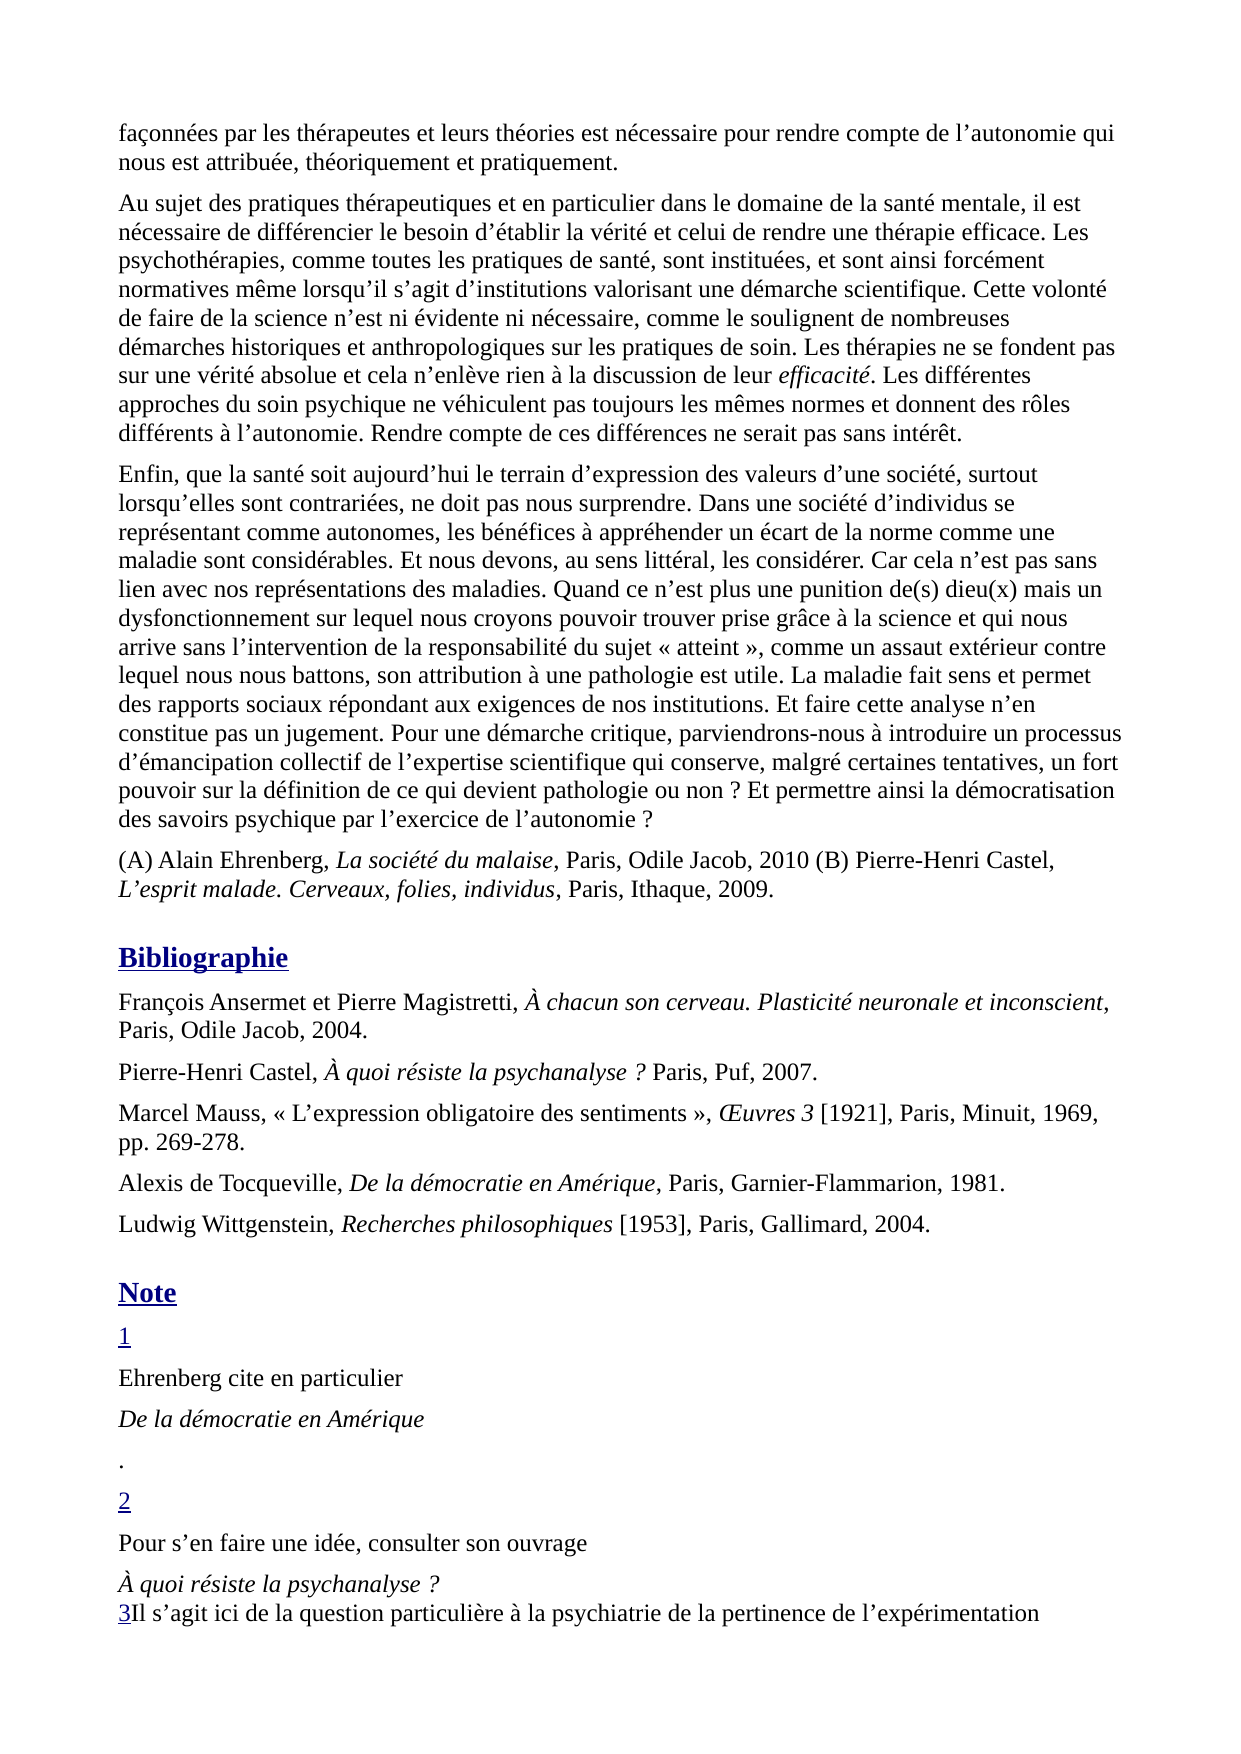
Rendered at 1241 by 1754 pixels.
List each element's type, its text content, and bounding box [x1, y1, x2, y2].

subtitle Note [118, 1275, 1122, 1309]
text 3Il s’agit ici de la question particulière à la psychiatrie de la pertinence de l’expérimentation [118, 1598, 1122, 1626]
text 2 [118, 1486, 1122, 1515]
text façonnées par les thérapeutes et leurs théories est nécessaire pour rendre compte de l’autonomie qui nous est attribuée, théoriquement et pratiquement. [118, 118, 1122, 176]
text De la démocratie en Amérique [118, 1404, 1122, 1433]
text 1 [118, 1321, 1122, 1350]
text Enfin, que la santé soit aujourd’hui le terrain d’expression des valeurs d’une société, surtout lorsqu’elles sont contrariées, ne doit pas nous surprendre. Dans une société d’individus se représentant comme autonomes, les bénéfices à appréhender un écart de la norme comme une maladie sont considérables. Et nous devons, au sens littéral, les considérer. Car cela n’est pas sans lien avec nos représentations des maladies. Quand ce n’est plus une punition de(s) dieu(x) mais un dysfonctionnement sur lequel nous croyons pouvoir trouver prise grâce à la science et qui nous arrive sans l’intervention de la responsabilité du sujet « atteint », comme un assaut extérieur contre lequel nous nous battons, son attribution à une pathologie est utile. La maladie fait sens et permet des rapports sociaux répondant aux exigences de nos institutions. Et faire cette analyse n’en constitue pas un jugement. Pour une démarche critique, parviendrons-nous à introduire un processus d’émancipation collectif de l’expertise scientifique qui conserve, malgré certaines tentatives, un fort pouvoir sur la définition de ce qui devient pathologie ou non ? Et permettre ainsi la démocratisation des savoirs psychique par l’exercice de l’autonomie ? [118, 459, 1122, 833]
text Marcel Mauss, « L’expression obligatoire des sentiments », Œuvres 3 [1921], Paris, Minuit, 1969, pp. 269-278. [118, 1098, 1122, 1155]
text . [118, 1445, 1122, 1474]
text Pour s’en faire une idée, consulter son ouvrage [118, 1528, 1122, 1556]
text (A) Alain Ehrenberg, La société du malaise, Paris, Odile Jacob, 2010 (B) Pierre-Henri Castel, L’esprit malade. Cerveaux, folies, individus, Paris, Ithaque, 2009. [118, 846, 1122, 903]
text Pierre-Henri Castel, À quoi résiste la psychanalyse ? Paris, Puf, 2007. [118, 1057, 1122, 1085]
text Ehrenberg cite en particulier [118, 1363, 1122, 1391]
text Ludwig Wittgenstein, Recherches philosophiques [1953], Paris, Gallimard, 2004. [118, 1209, 1122, 1238]
text Au sujet des pratiques thérapeutiques et en particulier dans le domaine de la santé mentale, il est nécessaire de différencier le besoin d’établir la vérité et celui de rendre une thérapie efficace. Les psychothérapies, comme toutes les pratiques de santé, sont instituées, et sont ainsi forcément normatives même lorsqu’il s’agit d’institutions valorisant une démarche scientifique. Cette volonté de faire de la science n’est ni évidente ni nécessaire, comme le soulignent de nombreuses démarches historiques et anthropologiques sur les pratiques de soin. Les thérapies ne se fondent pas sur une vérité absolue et cela n’enlève rien à la discussion de leur efficacité. Les différentes approches du soin psychique ne véhiculent pas toujours les mêmes normes et donnent des rôles différents à l’autonomie. Rendre compte de ces différences ne serait pas sans intérêt. [118, 188, 1122, 447]
text François Ansermet et Pierre Magistretti, À chacun son cerveau. Plasticité neuronale et inconscient, Paris, Odile Jacob, 2004. [118, 987, 1122, 1044]
text À quoi résiste la psychanalyse ? [118, 1569, 1122, 1598]
subtitle Bibliographie [118, 941, 1122, 974]
text Alexis de Tocqueville, De la démocratie en Amérique, Paris, Garnier-Flammarion, 1981. [118, 1168, 1122, 1197]
